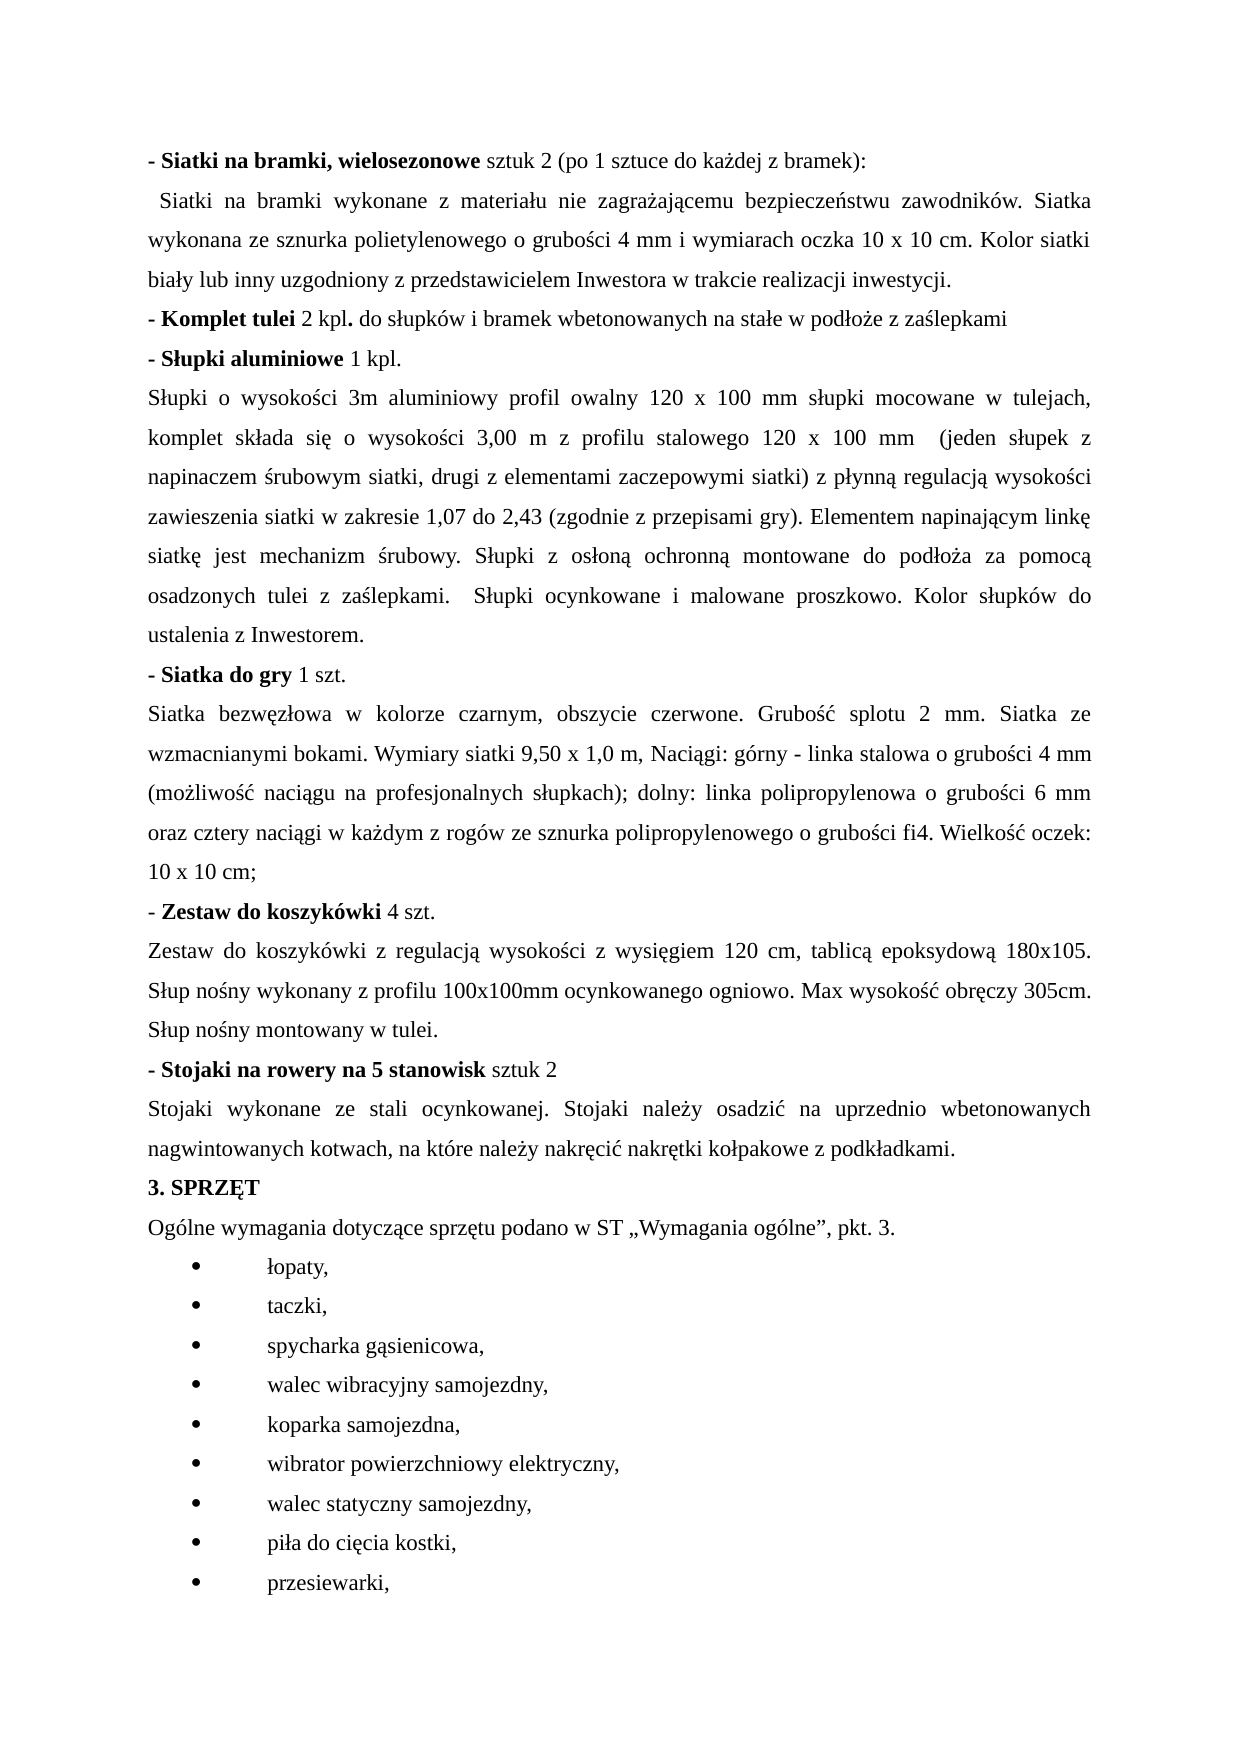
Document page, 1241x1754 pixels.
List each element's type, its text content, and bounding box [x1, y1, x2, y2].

list piła do cięcia kostki, [192, 1529, 1093, 1556]
text - Siatki na bramki, wielosezonowe sztuk 2 (po 1 sztuce do każdej z bramek): [148, 148, 1093, 174]
list koparka samojezdna, [192, 1411, 1093, 1437]
list wibrator powierzchniowy elektryczny, [192, 1450, 1093, 1477]
list spycharka gąsienicowa, [192, 1332, 1093, 1358]
text Ogólne wymagania dotyczące sprzętu podano w ST „Wymagania ogólne”, pkt. 3. [148, 1213, 1093, 1240]
list walec statyczny samojezdny, [192, 1490, 1093, 1516]
text - Komplet tulei 2 kpl. do słupków i bramek wbetonowanych na stałe w podłoże z zaślepkami [148, 306, 1093, 332]
text Stojaki wykonane ze stali ocynkowanej. Stojaki należy osadzić na uprzednio wbetonowanych nagwintowanych kotwach, na które należy nakręcić nakrętki kołpakowe z podkładkami. [148, 1095, 1093, 1161]
text - Zestaw do koszykówki 4 szt. [148, 898, 1093, 924]
text - Siatka do gry 1 szt. [148, 661, 1093, 687]
text Zestaw do koszykówki z regulacją wysokości z wysięgiem 120 cm, tablicą epoksydową 180x105. Słup nośny wykonany z profilu 100x100mm ocynkowanego ogniowo. Max wysokość obręczy 305cm. Słup nośny montowany w tulei. [148, 937, 1093, 1042]
text - Słupki aluminiowe 1 kpl. [148, 345, 1093, 371]
list walec wibracyjny samojezdny, [192, 1371, 1093, 1398]
list taczki, [192, 1292, 1093, 1319]
text 3. SPRZĘT [148, 1174, 1093, 1200]
text Słupki o wysokości 3m aluminiowy profil owalny 120 x 100 mm słupki mocowane w tulejach, komplet składa się o wysokości 3,00 m z profilu stalowego 120 x 100 mm (jeden słupek z napinaczem śrubowym siatki, drugi z elementami zaczepowymi siatki) z płynną regulacją wysokości zawieszenia siatki w zakresie 1,07 do 2,43 (zgodnie z przepisami gry). Elementem napinającym linkę siatkę jest mechanizm śrubowy. Słupki z osłoną ochronną montowane do podłoża za pomocą osadzonych tulei z zaślepkami. Słupki ocynkowane i malowane proszkowo. Kolor słupków do ustalenia z Inwestorem. [148, 384, 1093, 648]
list przesiewarki, [192, 1569, 1093, 1595]
text Siatka bezwęzłowa w kolorze czarnym, obszycie czerwone. Grubość splotu 2 mm. Siatka ze wzmacnianymi bokami. Wymiary siatki 9,50 x 1,0 m, Naciągi: górny - linka stalowa o grubości 4 mm (możliwość naciągu na profesjonalnych słupkach); dolny: linka polipropylenowa o grubości 6 mm oraz cztery naciągi w każdym z rogów ze sznurka polipropylenowego o grubości fi4. Wielkość oczek: 10 x 10 cm; [148, 700, 1093, 884]
list łopaty, [192, 1253, 1093, 1279]
text Siatki na bramki wykonane z materiału nie zagrażającemu bezpieczeństwu zawodników. Siatka wykonana ze sznurka polietylenowego o grubości 4 mm i wymiarach oczka 10 x 10 cm. Kolor siatki biały lub inny uzgodniony z przedstawicielem Inwestora w trakcie realizacji inwestycji. [148, 187, 1093, 292]
text - Stojaki na rowery na 5 stanowisk sztuk 2 [148, 1056, 1093, 1082]
